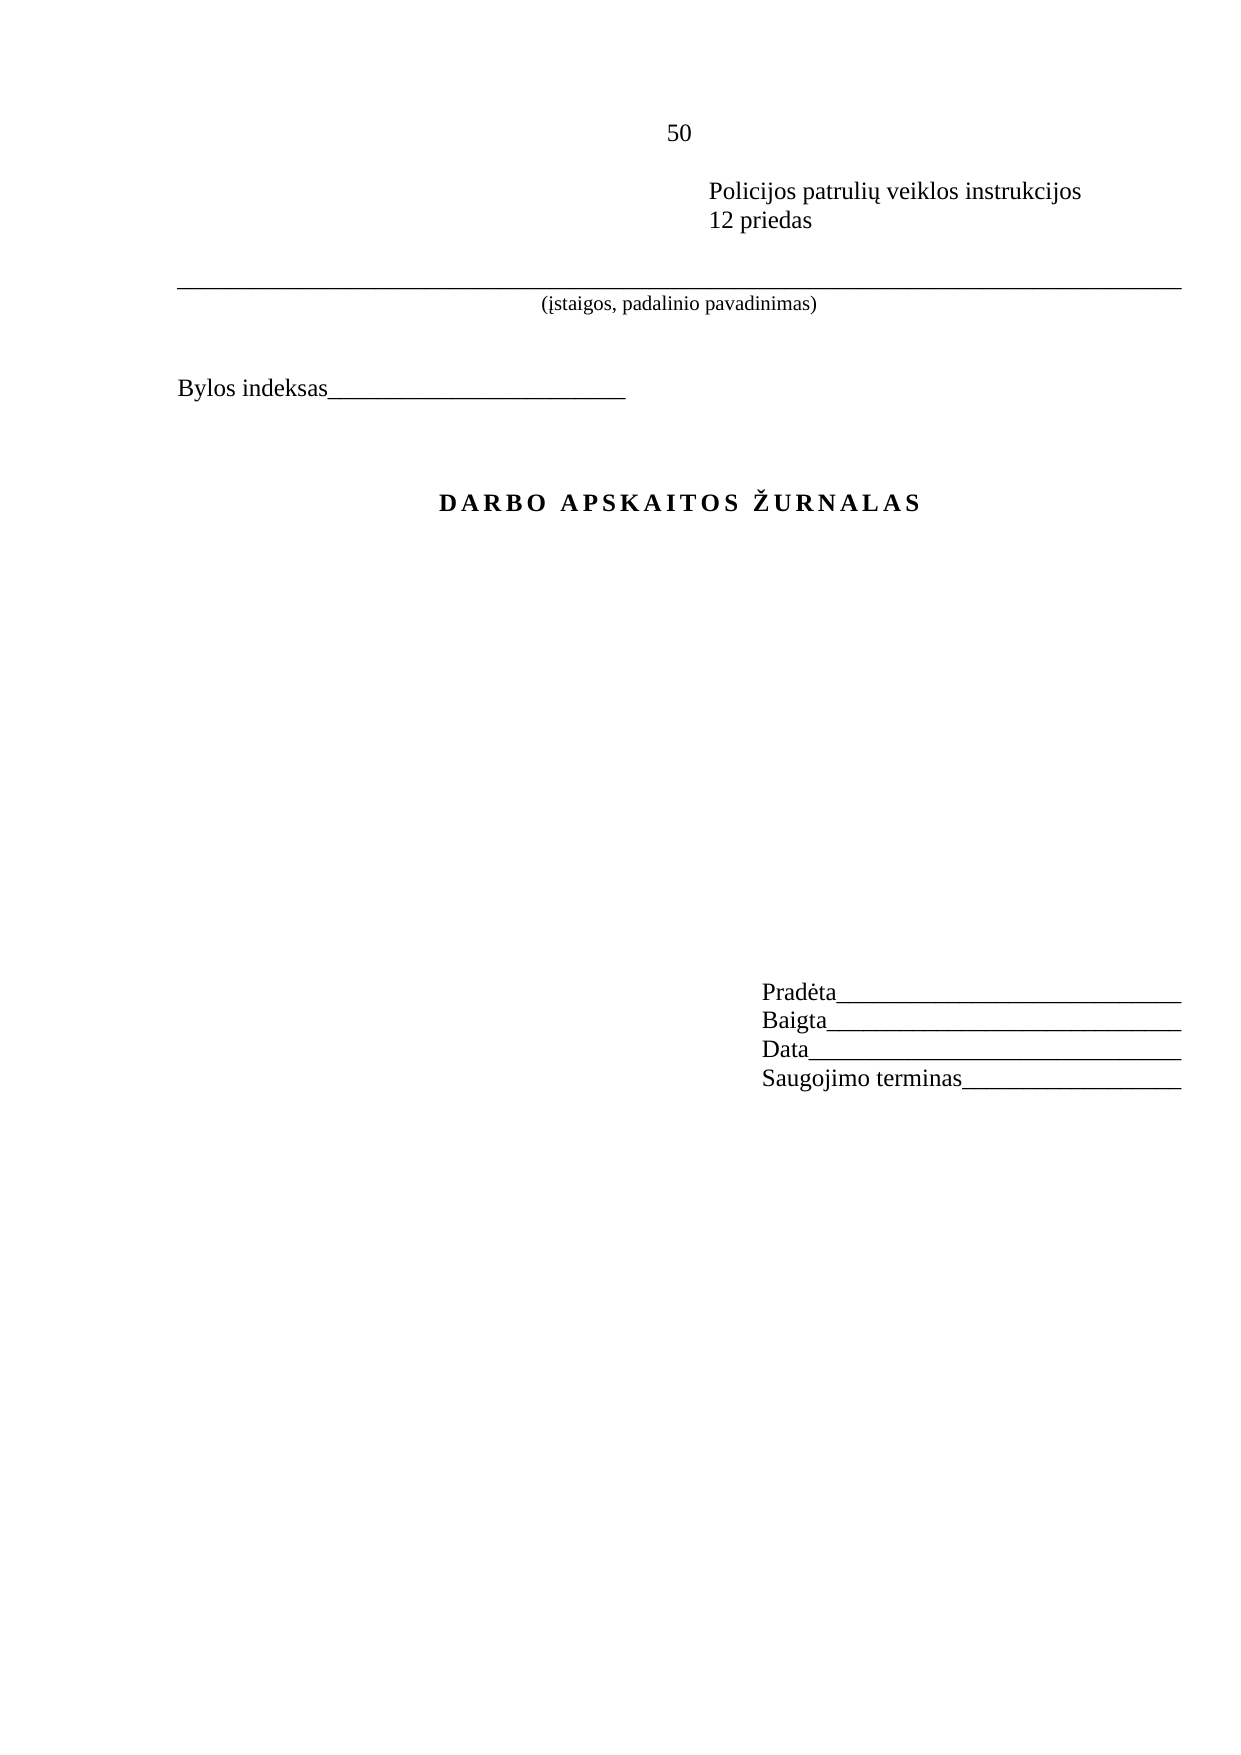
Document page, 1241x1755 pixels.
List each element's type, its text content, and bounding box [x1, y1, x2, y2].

text Pradėta [177, 977, 1181, 1005]
text Policijos patrulių veiklos instrukcijos [177, 176, 1181, 205]
text Baigta [177, 1005, 1181, 1034]
text DARBO APSKAITOS ŽURNALAS [177, 488, 1181, 517]
text Data [177, 1034, 1181, 1063]
text Bylos indeksas [177, 373, 1181, 402]
text 12 priedas [177, 205, 1181, 234]
text (įstaigos, padalinio pavadinimas) [177, 291, 1181, 315]
text Saugojimo terminas [177, 1063, 1181, 1092]
